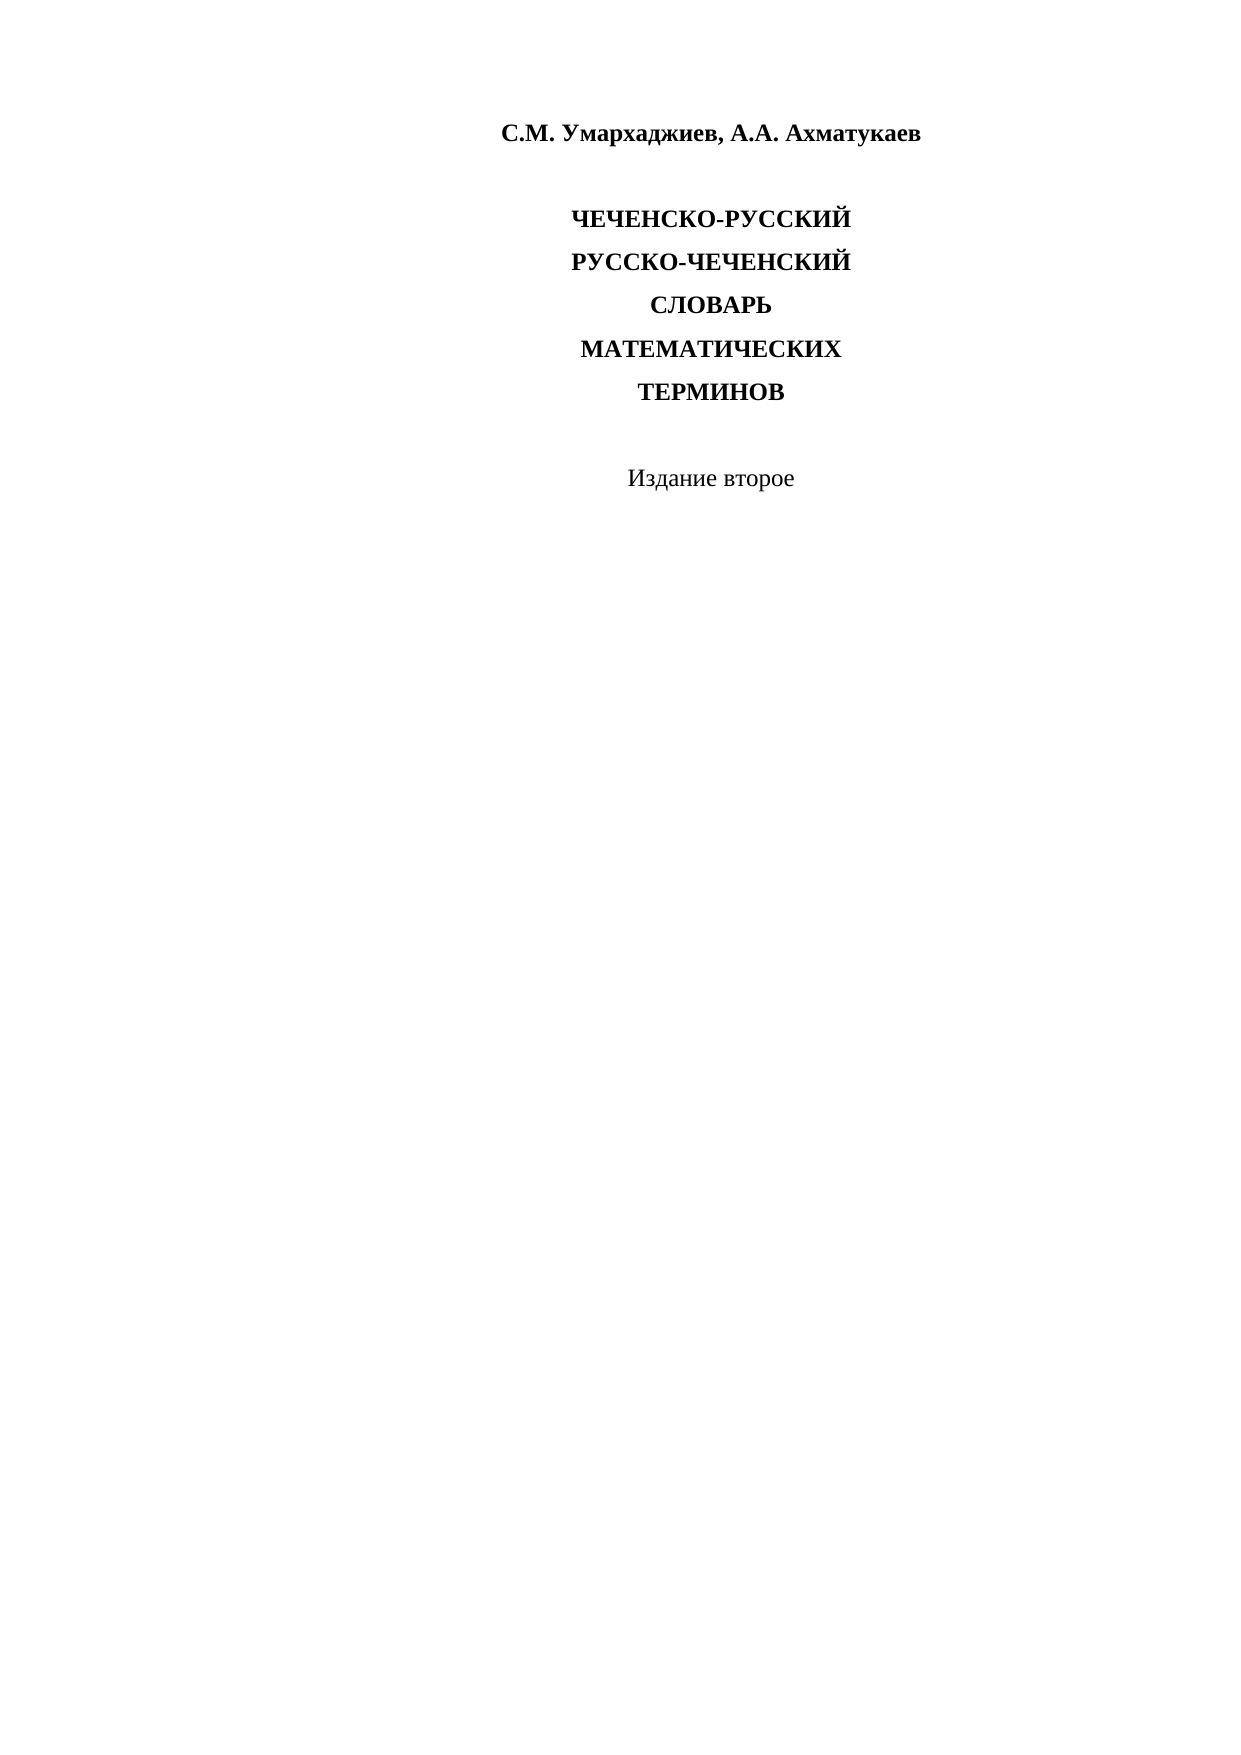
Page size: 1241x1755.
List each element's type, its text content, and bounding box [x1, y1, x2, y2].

text Чеченско-русский [225, 204, 1122, 233]
text Издание второе [225, 463, 1122, 492]
text МАТЕМАТИЧЕСКИХ [225, 334, 1122, 362]
text СЛОВАРЬ [225, 291, 1122, 319]
text С.М. Умархаджиев, А.А. Ахматукаев [225, 118, 1122, 147]
text РУССКО-ЧЕЧЕНСКИЙ [225, 247, 1122, 276]
text ТЕРМИНОВ [225, 377, 1122, 406]
